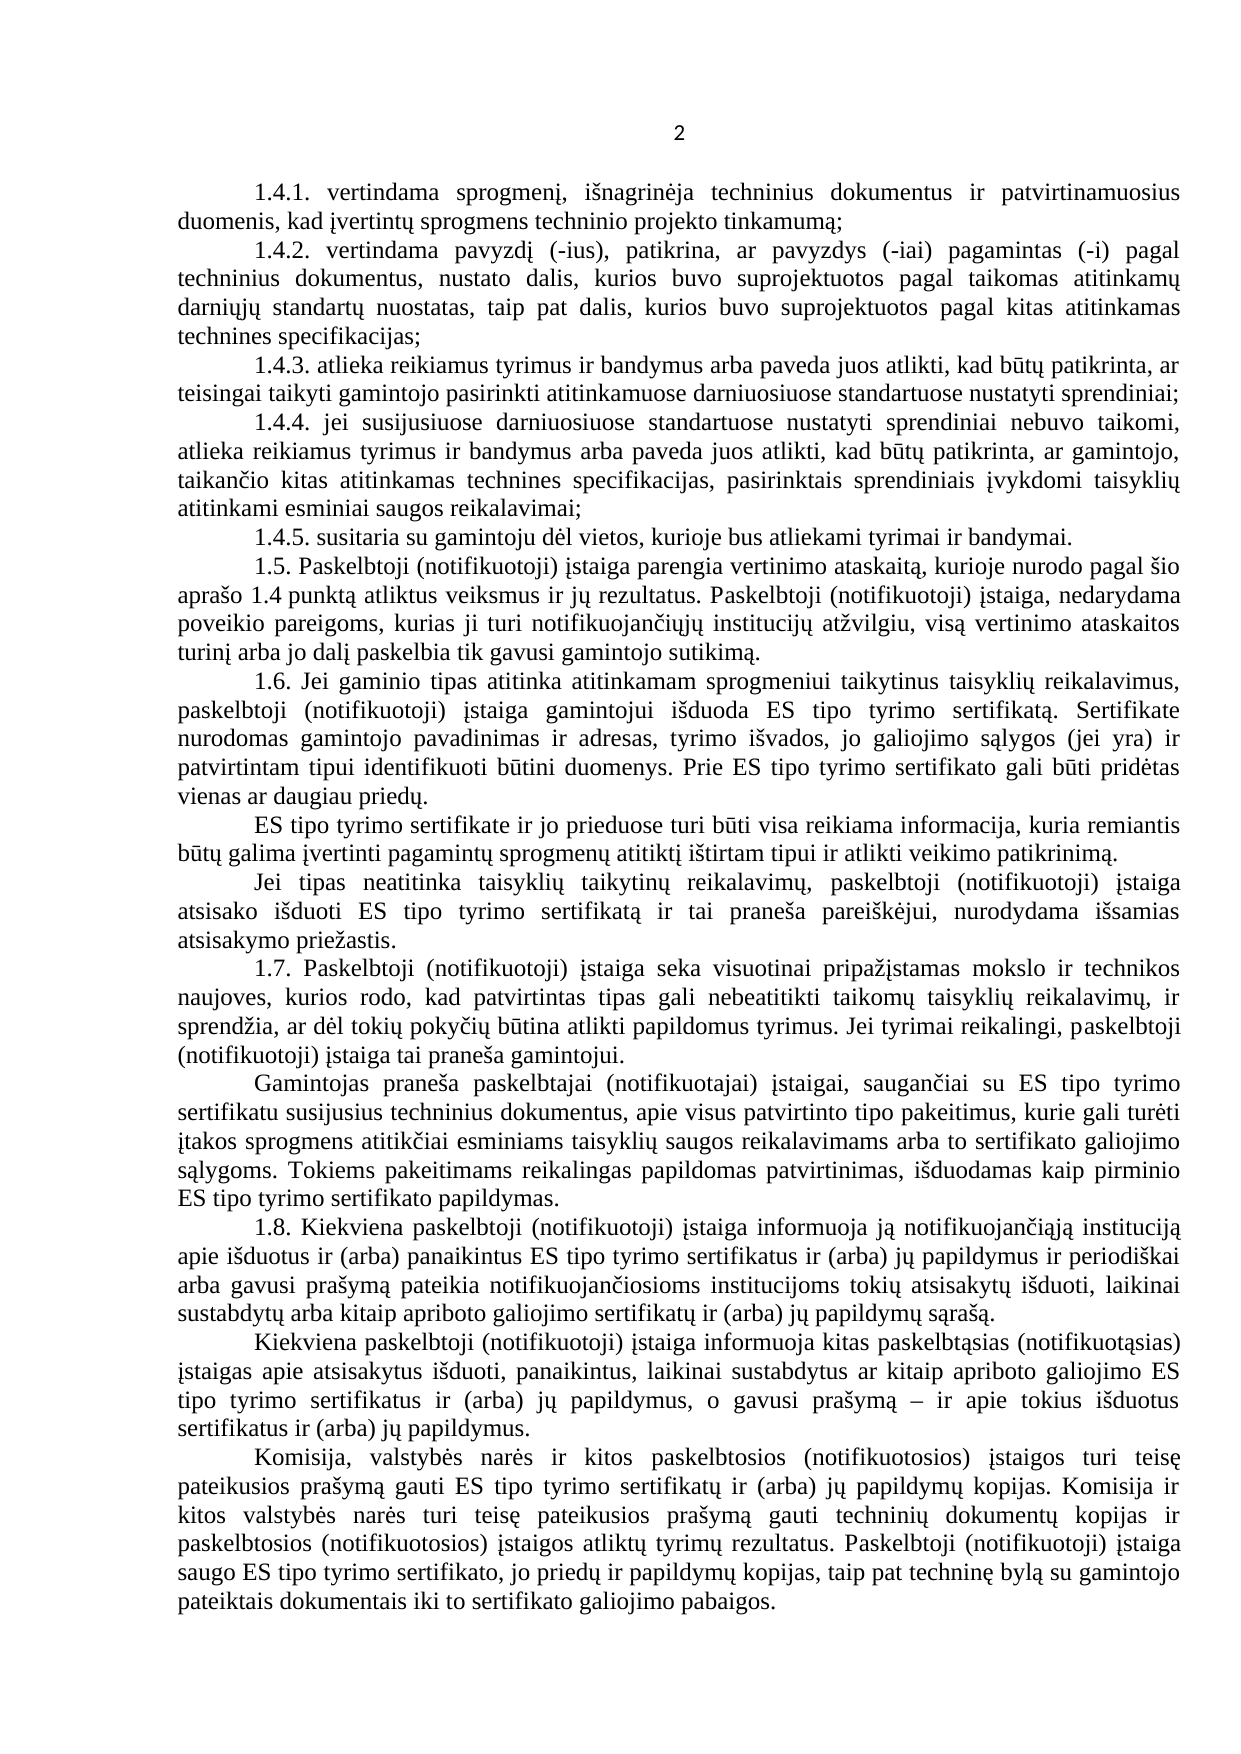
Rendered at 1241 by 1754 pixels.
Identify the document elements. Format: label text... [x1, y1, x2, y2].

text Gamintojas praneša paskelbtajai (notifikuotajai) įstaigai, saugančiai su ES tipo tyrimo sertifikatu susijusius techninius dokumentus, apie visus patvirtinto tipo pakeitimus, kurie gali turėti įtakos sprogmens atitikčiai esminiams taisyklių saugos reikalavimams arba to sertifikato galiojimo sąlygoms. Tokiems pakeitimams reikalingas papildomas patvirtinimas, išduodamas kaip pirminio ES tipo tyrimo sertifikato papildymas. [177, 1068, 1181, 1212]
text 1.4.3. atlieka reikiamus tyrimus ir bandymus arba paveda juos atlikti, kad būtų patikrinta, ar teisingai taikyti gamintojo pasirinkti atitinkamuose darniuosiuose standartuose nustatyti sprendiniai; [177, 350, 1181, 407]
text ES tipo tyrimo sertifikate ir jo prieduose turi būti visa reikiama informacija, kuria remiantis būtų galima įvertinti pagamintų sprogmenų atitiktį ištirtam tipui ir atlikti veikimo patikrinimą. [177, 810, 1181, 867]
text Jei tipas neatitinka taisyklių taikytinų reikalavimų, paskelbtoji (notifikuotoji) įstaiga atsisako išduoti ES tipo tyrimo sertifikatą ir tai praneša pareiškėjui, nurodydama išsamias atsisakymo priežastis. [177, 867, 1181, 953]
text Kiekviena paskelbtoji (notifikuotoji) įstaiga informuoja kitas paskelbtąsias (notifikuotąsias) įstaigas apie atsisakytus išduoti, panaikintus, laikinai sustabdytus ar kitaip apriboto galiojimo ES tipo tyrimo sertifikatus ir (arba) jų papildymus, o gavusi prašymą – ir apie tokius išduotus sertifikatus ir (arba) jų papildymus. [177, 1327, 1181, 1442]
text 1.4.4. jei susijusiuose darniuosiuose standartuose nustatyti sprendiniai nebuvo taikomi, atlieka reikiamus tyrimus ir bandymus arba paveda juos atlikti, kad būtų patikrinta, ar gamintojo, taikančio kitas atitinkamas technines specifikacijas, pasirinktais sprendiniais įvykdomi taisyklių atitinkami esminiai saugos reikalavimai; [177, 407, 1181, 522]
text 1.8. Kiekviena paskelbtoji (notifikuotoji) įstaiga informuoja ją notifikuojančiąją instituciją apie išduotus ir (arba) panaikintus ES tipo tyrimo sertifikatus ir (arba) jų papildymus ir periodiškai arba gavusi prašymą pateikia notifikuojančiosioms institucijoms tokių atsisakytų išduoti, laikinai sustabdytų arba kitaip apriboto galiojimo sertifikatų ir (arba) jų papildymų sąrašą. [177, 1212, 1181, 1327]
text 1.6. Jei gaminio tipas atitinka atitinkamam sprogmeniui taikytinus taisyklių reikalavimus, paskelbtoji (notifikuotoji) įstaiga gamintojui išduoda ES tipo tyrimo sertifikatą. Sertifikate nurodomas gamintojo pavadinimas ir adresas, tyrimo išvados, jo galiojimo sąlygos (jei yra) ir patvirtintam tipui identifikuoti būtini duomenys. Prie ES tipo tyrimo sertifikato gali būti pridėtas vienas ar daugiau priedų. [177, 666, 1181, 810]
text 1.4.1. vertindama sprogmenį, išnagrinėja techninius dokumentus ir patvirtinamuosius duomenis, kad įvertintų sprogmens techninio projekto tinkamumą; [177, 177, 1181, 235]
text 1.4.2. vertindama pavyzdį (-ius), patikrina, ar pavyzdys (-iai) pagamintas (-i) pagal techninius dokumentus, nustato dalis, kurios buvo suprojektuotos pagal taikomas atitinkamų darniųjų standartų nuostatas, taip pat dalis, kurios buvo suprojektuotos pagal kitas atitinkamas technines specifikacijas; [177, 235, 1181, 350]
text 1.5. Paskelbtoji (notifikuotoji) įstaiga parengia vertinimo ataskaitą, kurioje nurodo pagal šio aprašo 1.4 punktą atliktus veiksmus ir jų rezultatus. Paskelbtoji (notifikuotoji) įstaiga, nedarydama poveikio pareigoms, kurias ji turi notifikuojančiųjų institucijų atžvilgiu, visą vertinimo ataskaitos turinį arba jo dalį paskelbia tik gavusi gamintojo sutikimą. [177, 551, 1181, 666]
text 1.7. Paskelbtoji (notifikuotoji) įstaiga seka visuotinai pripažįstamas mokslo ir technikos naujoves, kurios rodo, kad patvirtintas tipas gali nebeatitikti taikomų taisyklių reikalavimų, ir sprendžia, ar dėl tokių pokyčių būtina atlikti papildomus tyrimus. Jei tyrimai reikalingi, paskelbtoji (notifikuotoji) įstaiga tai praneša gamintojui. [177, 953, 1181, 1068]
text 1.4.5. susitaria su gamintoju dėl vietos, kurioje bus atliekami tyrimai ir bandymai. [177, 522, 1181, 551]
text Komisija, valstybės narės ir kitos paskelbtosios (notifikuotosios) įstaigos turi teisę pateikusios prašymą gauti ES tipo tyrimo sertifikatų ir (arba) jų papildymų kopijas. Komisija ir kitos valstybės narės turi teisę pateikusios prašymą gauti techninių dokumentų kopijas ir paskelbtosios (notifikuotosios) įstaigos atliktų tyrimų rezultatus. Paskelbtoji (notifikuotoji) įstaiga saugo ES tipo tyrimo sertifikato, jo priedų ir papildymų kopijas, taip pat techninę bylą su gamintojo pateiktais dokumentais iki to sertifikato galiojimo pabaigos. [177, 1442, 1181, 1615]
